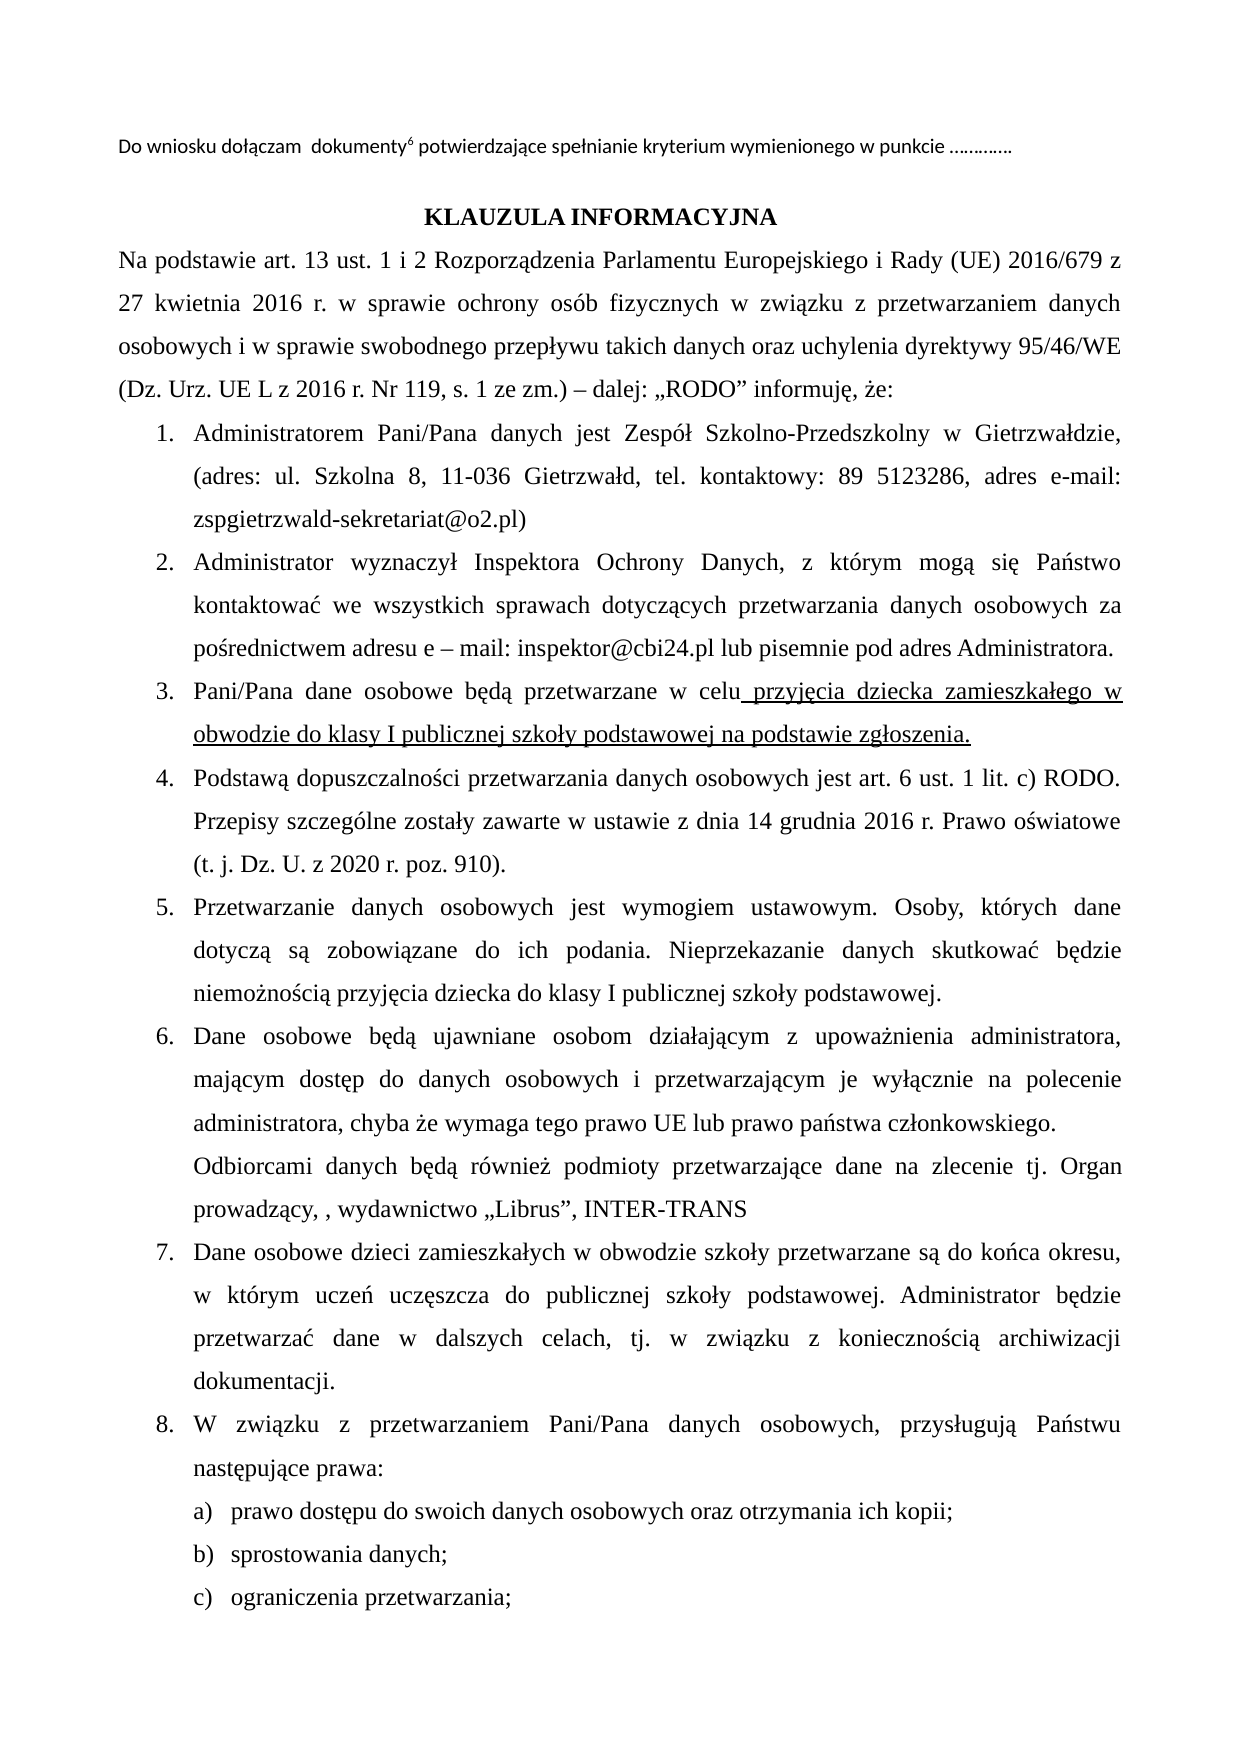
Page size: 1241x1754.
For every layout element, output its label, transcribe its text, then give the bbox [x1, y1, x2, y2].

list Pani/Pana dane osobowe będą przetwarzane w celu przyjęcia dziecka zamieszkałego w obwodzie do klasy I publicznej szkoły podstawowej na podstawie zgłoszenia. [156, 676, 1122, 748]
list Dane osobowe będą ujawniane osobom działającym z upoważnienia administratora, mającym dostęp do danych osobowych i przetwarzającym je wyłącznie na polecenie administratora, chyba że wymaga tego prawo UE lub prawo państwa członkowskiego. [156, 1021, 1122, 1136]
list prawo dostępu do swoich danych osobowych oraz otrzymania ich kopii; [193, 1496, 1122, 1524]
list ograniczenia przetwarzania; [193, 1582, 1122, 1611]
list Dane osobowe dzieci zamieszkałych w obwodzie szkoły przetwarzane są do końca okresu, w którym uczeń uczęszcza do publicznej szkoły podstawowej. Administrator będzie przetwarzać dane w dalszych celach, tj. w związku z koniecznością archiwizacji dokumentacji. [156, 1237, 1122, 1395]
list W związku z przetwarzaniem Pani/Pana danych osobowych, przysługują Państwu następujące prawa: [156, 1409, 1122, 1481]
list Podstawą dopuszczalności przetwarzania danych osobowych jest art. 6 ust. 1 lit. c) RODO. Przepisy szczególne zostały zawarte w ustawie z dnia 14 grudnia 2016 r. Prawo oświatowe (t. j. Dz. U. z 2020 r. poz. 910). [156, 763, 1122, 878]
text KLAUZULA INFORMACYJNA [118, 202, 1166, 231]
list Administratorem Pani/Pana danych jest Zespół Szkolno-Przedszkolny w Gietrzwałdzie, (adres: ul. Szkolna 8, 11-036 Gietrzwałd, tel. kontaktowy: 89 5123286, adres e-mail: zspgietrzwald-sekretariat@o2.pl) [156, 418, 1122, 533]
text Na podstawie art. 13 ust. 1 i 2 Rozporządzenia Parlamentu Europejskiego i Rady (UE) 2016/679 z 27 kwietnia 2016 r. w sprawie ochrony osób fizycznych w związku z przetwarzaniem danych osobowych i w sprawie swobodnego przepływu takich danych oraz uchylenia dyrektywy 95/46/WE (Dz. Urz. UE L z 2016 r. Nr 119, s. 1 ze zm.) – dalej: „RODO” informuję, że: [118, 245, 1122, 403]
list Administrator wyznaczył Inspektora Ochrony Danych, z którym mogą się Państwo kontaktować we wszystkich sprawach dotyczących przetwarzania danych osobowych za pośrednictwem adresu e – mail: inspektor@cbi24.pl lub pisemnie pod adres Administratora. [156, 547, 1122, 662]
list sprostowania danych; [193, 1539, 1122, 1568]
text Do wniosku dołączam dokumenty6 potwierdzające spełnianie kryterium wymienionego w punkcie …………. [118, 133, 1166, 159]
list Odbiorcami danych będą również podmioty przetwarzające dane na zlecenie tj. Organ prowadzący, , wydawnictwo „Librus”, INTER-TRANS [193, 1151, 1122, 1223]
list Przetwarzanie danych osobowych jest wymogiem ustawowym. Osoby, których dane dotyczą są zobowiązane do ich podania. Nieprzekazanie danych skutkować będzie niemożnością przyjęcia dziecka do klasy I publicznej szkoły podstawowej. [156, 892, 1122, 1007]
